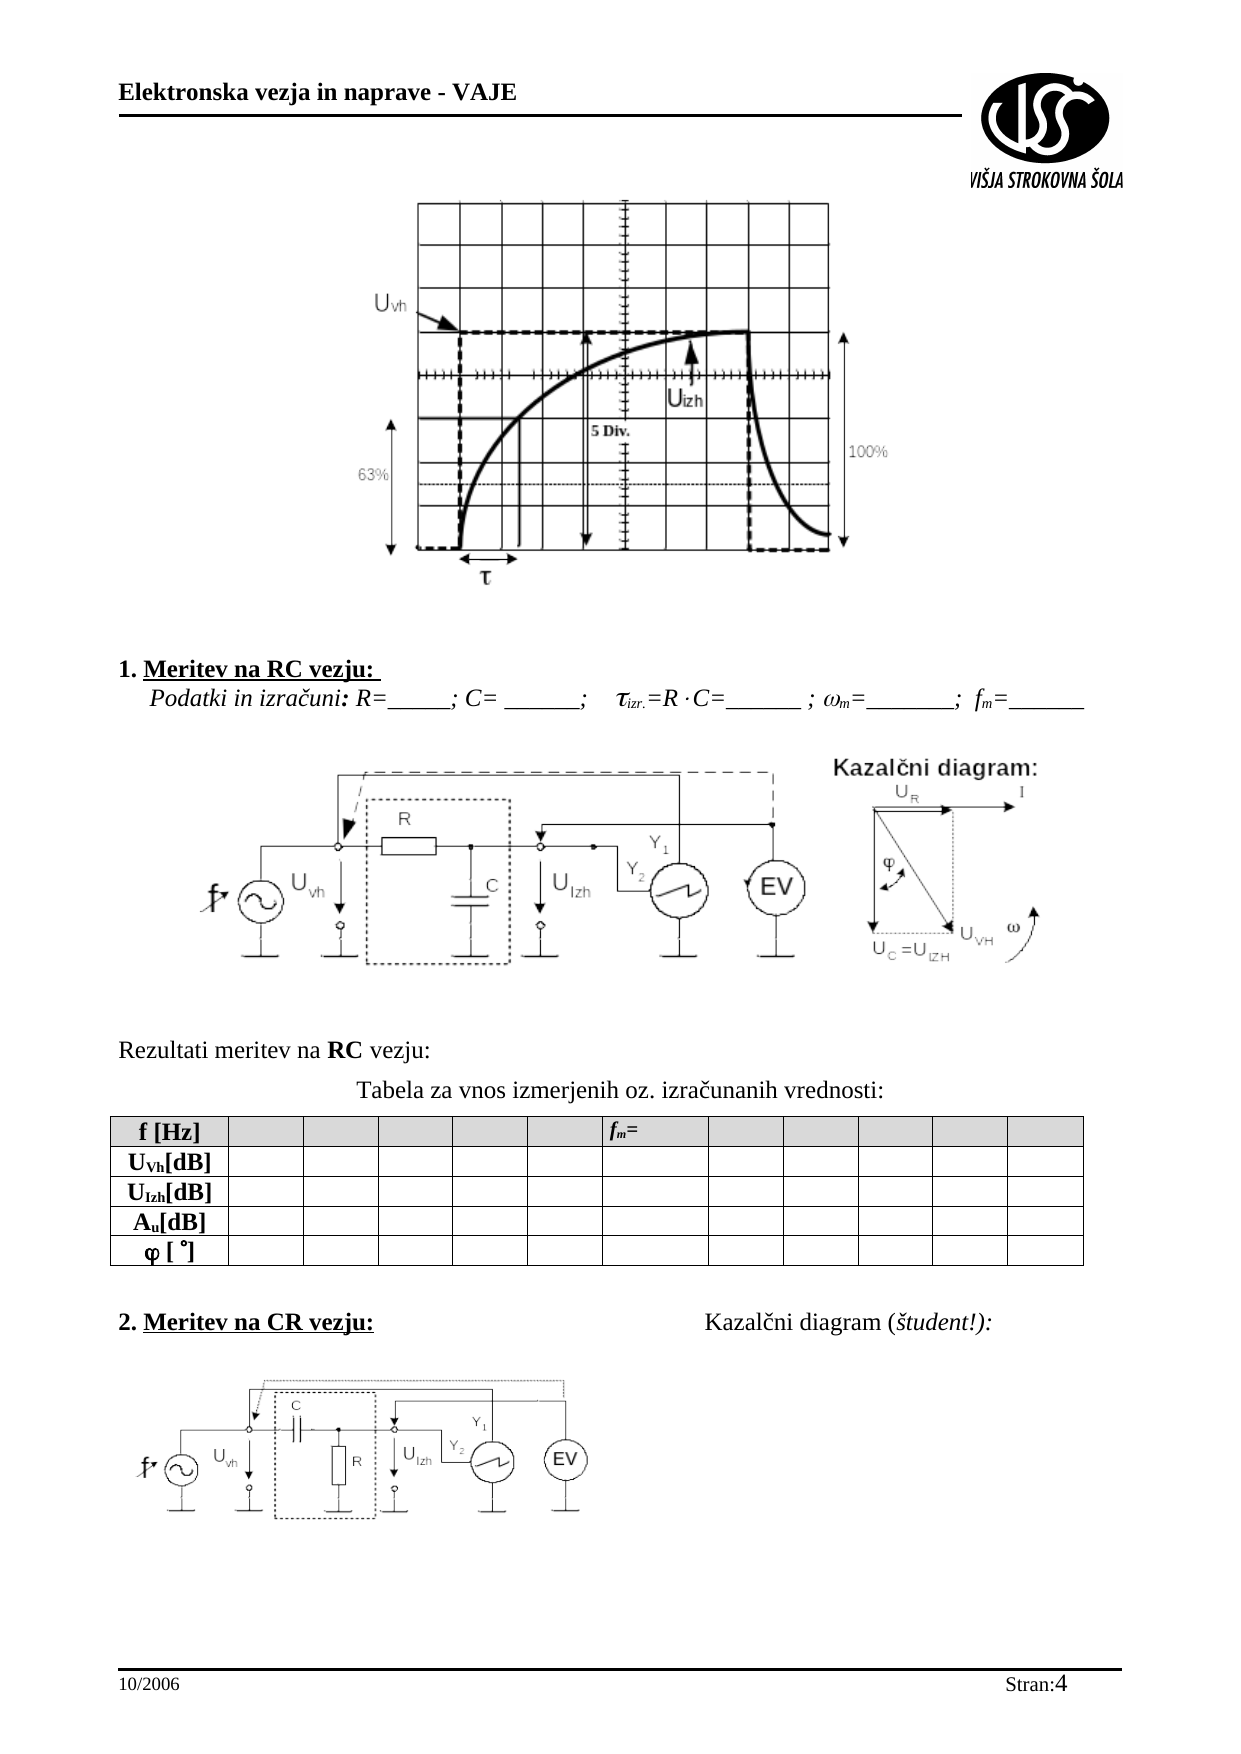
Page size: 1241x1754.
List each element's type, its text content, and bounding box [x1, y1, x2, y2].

table_header [453, 1117, 527, 1146]
table_cell Au[dB] [111, 1207, 228, 1235]
table_cell  [ ] [111, 1236, 228, 1265]
table_header f [Hz] [111, 1117, 228, 1146]
table_cell [933, 1236, 1007, 1265]
table_cell [1008, 1147, 1083, 1176]
table_cell [784, 1236, 858, 1265]
table_cell [453, 1207, 527, 1235]
table_cell [603, 1147, 708, 1176]
text Podatki in izračuni: R=_____; C= ______; tizr.=R×C=______ ; m=_______; fm=______ [118, 683, 1122, 741]
table_header [528, 1117, 602, 1146]
table_cell [859, 1147, 932, 1176]
text Tabela za vnos izmerjenih oz. izračunanih vrednosti: [118, 1076, 1122, 1104]
table_cell UVh[dB] [111, 1147, 228, 1176]
table_header fm= [603, 1117, 708, 1146]
table_cell [453, 1147, 527, 1176]
table_cell [1008, 1177, 1083, 1206]
table_header [859, 1117, 932, 1146]
table_cell [784, 1207, 858, 1235]
table_cell UIzh[dB] [111, 1177, 228, 1206]
table_header [1008, 1117, 1083, 1146]
table_cell [1008, 1236, 1083, 1265]
table_cell [528, 1236, 602, 1265]
table_cell [229, 1236, 303, 1265]
table_cell [453, 1236, 527, 1265]
text Rezultati meritev na RC vezju: [118, 1035, 1122, 1063]
table_cell [933, 1177, 1007, 1206]
table_cell [1008, 1207, 1083, 1235]
table_cell [229, 1207, 303, 1235]
table_cell [709, 1236, 783, 1265]
table_cell [603, 1177, 708, 1206]
table_cell [603, 1207, 708, 1235]
table_cell [933, 1207, 1007, 1235]
table_cell [933, 1147, 1007, 1176]
table_cell [229, 1177, 303, 1206]
table_cell [709, 1207, 783, 1235]
table_header [709, 1117, 783, 1146]
table_cell [379, 1177, 452, 1206]
table_header [379, 1117, 452, 1146]
table_cell [304, 1236, 378, 1265]
table_header [304, 1117, 378, 1146]
table_cell [453, 1177, 527, 1206]
table_cell [528, 1207, 602, 1235]
table_cell [859, 1236, 932, 1265]
table_cell [304, 1177, 378, 1206]
table_cell [709, 1147, 783, 1176]
table_cell [603, 1236, 708, 1265]
text 2. Meritev na CR vezju: Kazalčni diagram (študent!): [118, 1307, 1122, 1336]
table_cell [859, 1207, 932, 1235]
table_cell [379, 1236, 452, 1265]
text 1. Meritev na RC vezju: [118, 654, 1122, 683]
picture [971, 73, 1123, 188]
table_header [229, 1117, 303, 1146]
table_cell [379, 1207, 452, 1235]
table_header [933, 1117, 1007, 1146]
table_cell [528, 1177, 602, 1206]
table_cell [304, 1207, 378, 1235]
table_cell [229, 1147, 303, 1176]
table_cell [784, 1147, 858, 1176]
table_cell [709, 1177, 783, 1206]
table_cell [379, 1147, 452, 1176]
table_header [784, 1117, 858, 1146]
table_cell [304, 1147, 378, 1176]
table_cell [528, 1147, 602, 1176]
table_cell [784, 1177, 858, 1206]
table_cell [859, 1177, 932, 1206]
